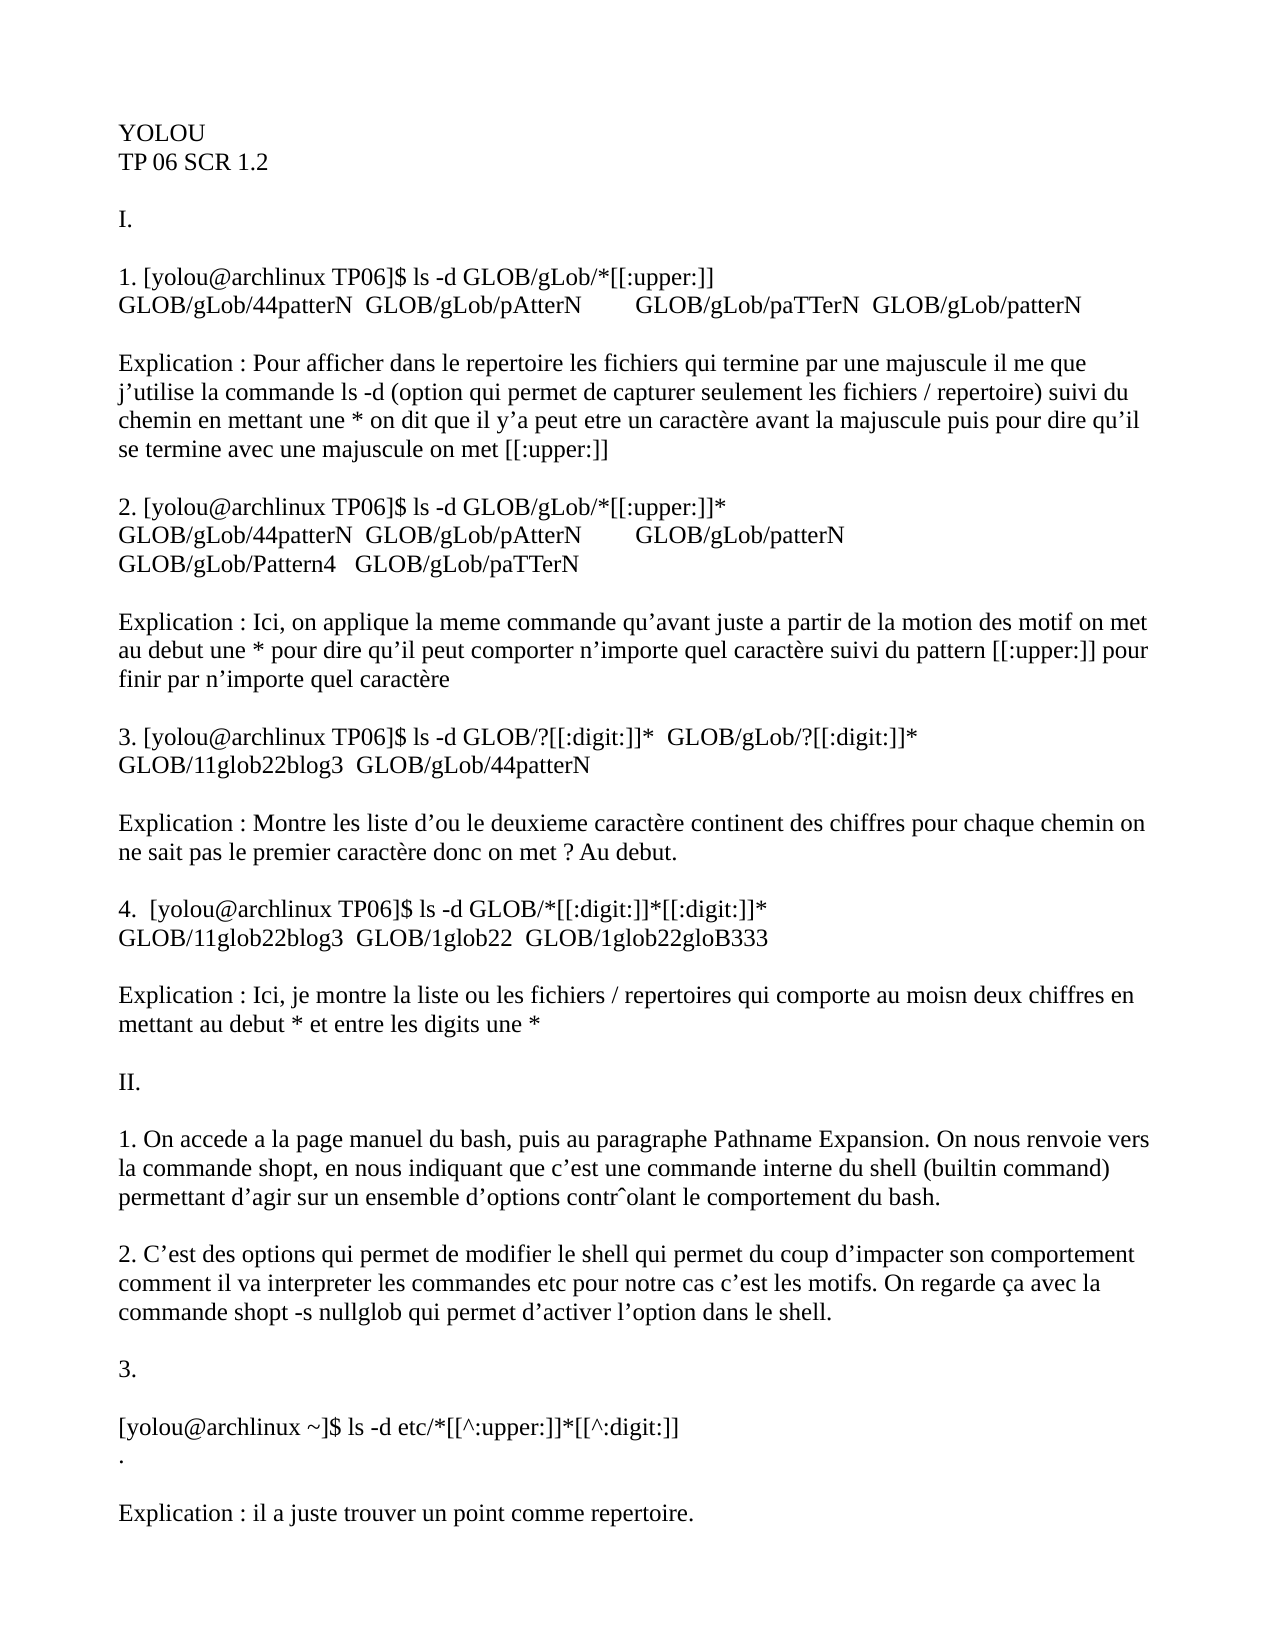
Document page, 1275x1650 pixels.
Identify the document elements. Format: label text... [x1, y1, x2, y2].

text 2. C’est des options qui permet de modifier le shell qui permet du coup d’impacter son comportement comment il va interpreter les commandes etc pour notre cas c’est les motifs. On regarde ça avec la commande shopt -s nullglob qui permet d’activer l’option dans le shell. [118, 1239, 1157, 1326]
text TP 06 SCR 1.2 [118, 147, 1157, 176]
text 1. [yolou@archlinux TP06]$ ls -d GLOB/gLob/*[[:upper:]] [118, 262, 1157, 291]
text 3. [yolou@archlinux TP06]$ ls -d GLOB/?[[:digit:]]* GLOB/gLob/?[[:digit:]]* [118, 722, 1157, 751]
text 2. [yolou@archlinux TP06]$ ls -d GLOB/gLob/*[[:upper:]]* [118, 492, 1157, 521]
text [yolou@archlinux ~]$ ls -d etc/*[[^:upper:]]*[[^:digit:]] [118, 1412, 1157, 1441]
text Explication : il a juste trouver un point comme repertoire. [118, 1498, 1157, 1527]
text 3. [118, 1354, 1157, 1383]
text GLOB/gLob/Pattern4 GLOB/gLob/paTTerN [118, 549, 1157, 578]
text Explication : Ici, je montre la liste ou les fichiers / repertoires qui comporte au moisn deux chiffres en mettant au debut * et entre les digits une * [118, 981, 1157, 1038]
text 4. [yolou@archlinux TP06]$ ls -d GLOB/*[[:digit:]]*[[:digit:]]* [118, 894, 1157, 923]
text Explication : Montre les liste d’ou le deuxieme caractère continent des chiffres pour chaque chemin on ne sait pas le premier caractère donc on met ? Au debut. [118, 808, 1157, 866]
text GLOB/gLob/44patterN GLOB/gLob/pAtterN GLOB/gLob/paTTerN GLOB/gLob/patterN [118, 291, 1157, 319]
text GLOB/gLob/44patterN GLOB/gLob/pAtterN GLOB/gLob/patterN [118, 521, 1157, 549]
text YOLOU [118, 118, 1157, 147]
text Explication : Pour afficher dans le repertoire les fichiers qui termine par une majuscule il me que j’utilise la commande ls -d (option qui permet de capturer seulement les fichiers / repertoire) suivi du chemin en mettant une * on dit que il y’a peut etre un caractère avant la majuscule puis pour dire qu’il se termine avec une majuscule on met [[:upper:]] [118, 348, 1157, 463]
text GLOB/11glob22blog3 GLOB/gLob/44patterN [118, 751, 1157, 779]
text GLOB/11glob22blog3 GLOB/1glob22 GLOB/1glob22gloB333 [118, 923, 1157, 952]
text Explication : Ici, on applique la meme commande qu’avant juste a partir de la motion des motif on met au debut une * pour dire qu’il peut comporter n’importe quel caractère suivi du pattern [[:upper:]] pour finir par n’importe quel caractère [118, 607, 1157, 693]
text II. [118, 1067, 1157, 1096]
text 1. On accede a la page manuel du bash, puis au paragraphe Pathname Expansion. On nous renvoie vers la commande shopt, en nous indiquant que c’est une commande interne du shell (builtin command) permettant d’agir sur un ensemble d’options contrˆolant le comportement du bash. [118, 1124, 1157, 1211]
text I. [118, 204, 1157, 233]
text . [118, 1441, 1157, 1469]
